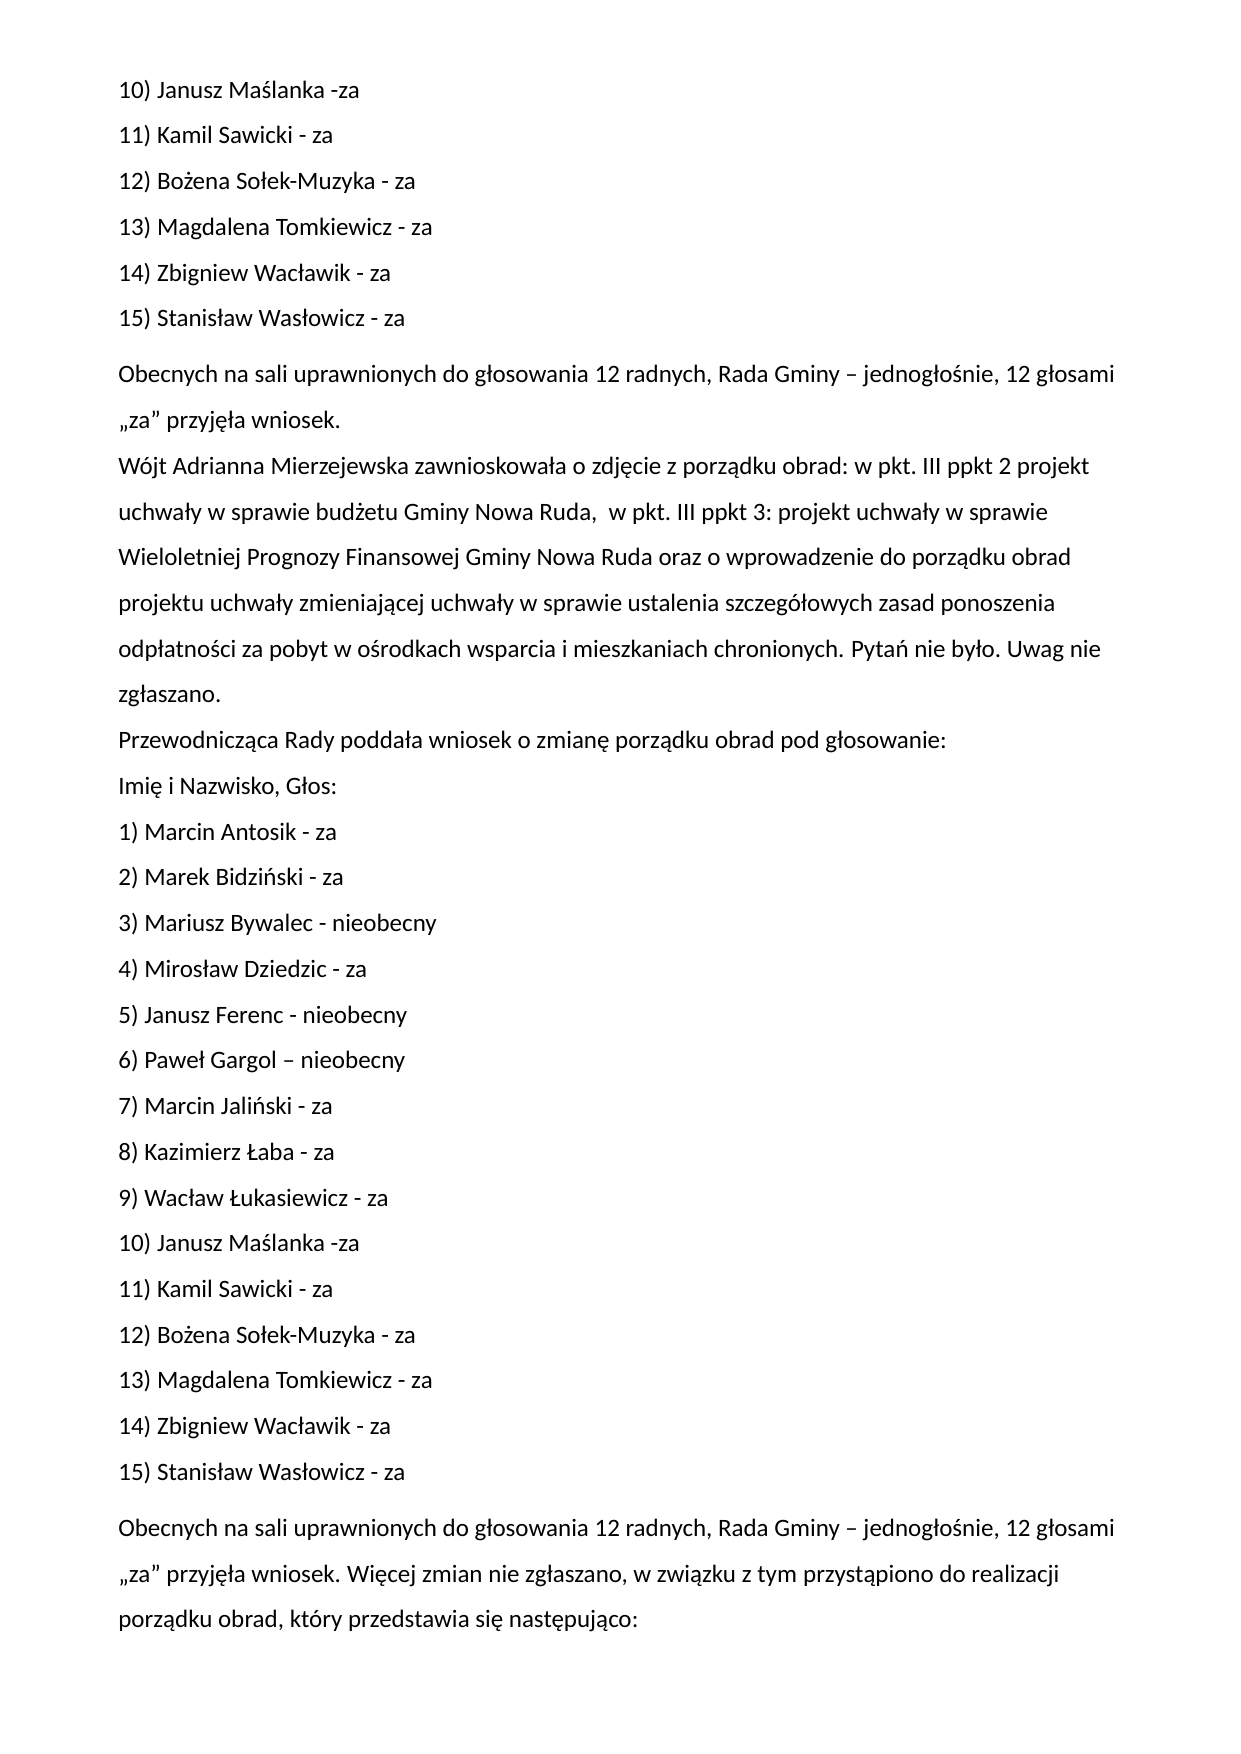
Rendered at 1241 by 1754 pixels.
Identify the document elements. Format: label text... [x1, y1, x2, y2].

list Zbigniew Wacławik - za [118, 257, 1122, 287]
list Wacław Łukasiewicz - za [118, 1182, 1122, 1212]
list Marek Bidziński - za [118, 862, 1122, 892]
text Obecnych na sali uprawnionych do głosowania 12 radnych, Rada Gminy – jednogłośnie, 12 głosami „za” przyjęła wniosek. [118, 358, 1122, 435]
list Kamil Sawicki - za [118, 1273, 1122, 1304]
list Bożena Sołek-Muzyka - za [118, 165, 1122, 196]
list Stanisław Wasłowicz - za [118, 1456, 1122, 1487]
text Imię i Nazwisko, Głos: [118, 770, 1122, 801]
list Janusz Maślanka -za [118, 74, 1122, 104]
list Janusz Ferenc - nieobecny [118, 999, 1122, 1029]
list Mirosław Dziedzic - za [118, 953, 1122, 983]
list Mariusz Bywalec - nieobecny [118, 907, 1122, 938]
list Paweł Gargol – nieobecny [118, 1044, 1122, 1075]
list Kazimierz Łaba - za [118, 1136, 1122, 1166]
list Bożena Sołek-Muzyka - za [118, 1319, 1122, 1349]
list Magdalena Tomkiewicz - za [118, 211, 1122, 241]
text Wójt Adrianna Mierzejewska zawnioskowała o zdjęcie z porządku obrad: w pkt. III ppkt 2 projekt uchwały w sprawie budżetu Gminy Nowa Ruda, w pkt. III ppkt 3: projekt uchwały w sprawie Wieloletniej Prognozy Finansowej Gminy Nowa Ruda oraz o wprowadzenie do porządku obrad projektu uchwały zmieniającej uchwały w sprawie ustalenia szczegółowych zasad ponoszenia odpłatności za pobyt w ośrodkach wsparcia i mieszkaniach chronionych. Pytań nie było. Uwag nie zgłaszano. [118, 450, 1122, 709]
list Magdalena Tomkiewicz - za [118, 1364, 1122, 1395]
list Marcin Jaliński - za [118, 1090, 1122, 1121]
text Obecnych na sali uprawnionych do głosowania 12 radnych, Rada Gminy – jednogłośnie, 12 głosami „za” przyjęła wniosek. Więcej zmian nie zgłaszano, w związku z tym przystąpiono do realizacji porządku obrad, który przedstawia się następująco: [118, 1512, 1122, 1634]
list Janusz Maślanka -za [118, 1227, 1122, 1258]
list Zbigniew Wacławik - za [118, 1410, 1122, 1441]
text Przewodnicząca Rady poddała wniosek o zmianę porządku obrad pod głosowanie: [118, 724, 1122, 755]
list Kamil Sawicki - za [118, 119, 1122, 150]
list Stanisław Wasłowicz - za [118, 302, 1122, 333]
list Marcin Antosik - za [118, 816, 1122, 846]
